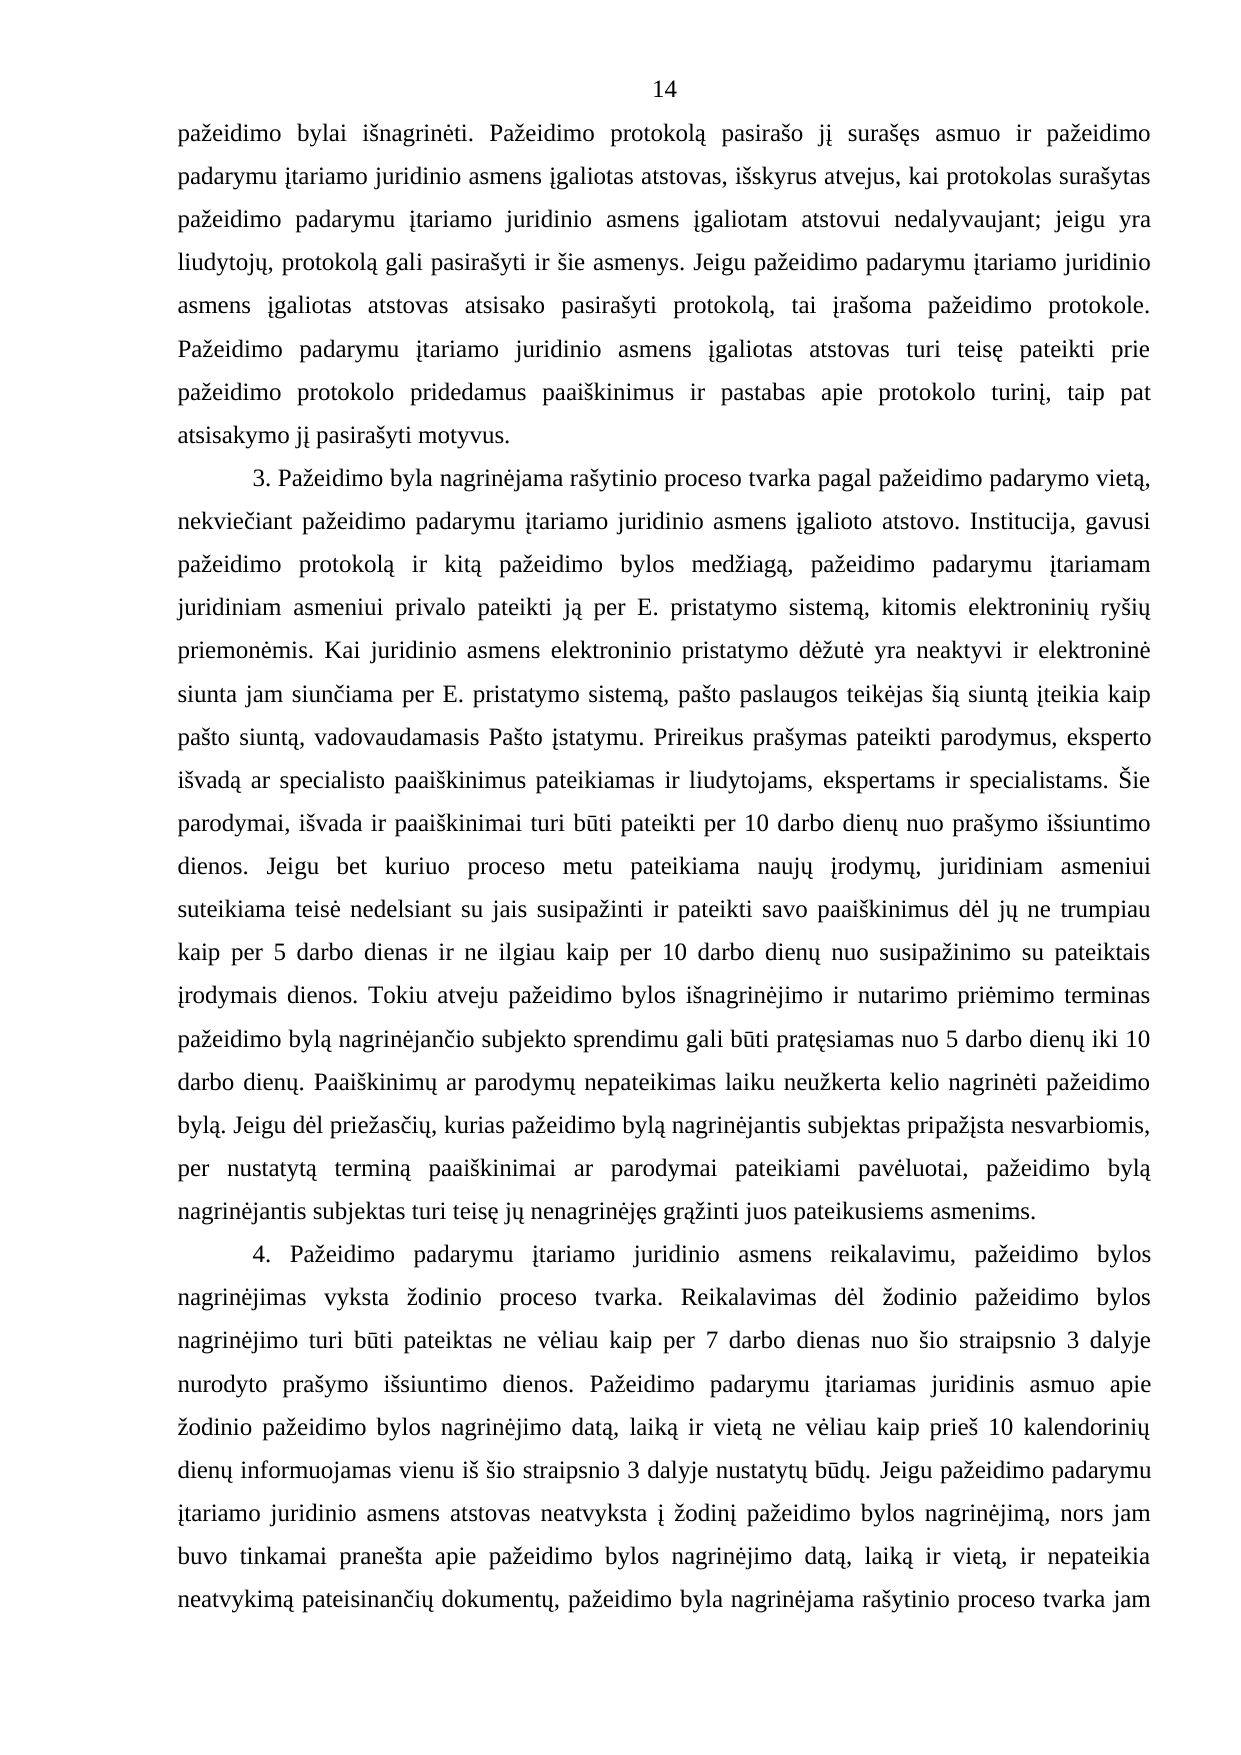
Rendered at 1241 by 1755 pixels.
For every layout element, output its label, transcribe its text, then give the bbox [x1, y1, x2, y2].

text 3. Pažeidimo byla nagrinėjama rašytinio proceso tvarka pagal pažeidimo padarymo vietą, nekviečiant pažeidimo padarymu įtariamo juridinio asmens įgalioto atstovo. Institucija, gavusi pažeidimo protokolą ir kitą pažeidimo bylos medžiagą, pažeidimo padarymu įtariamam juridiniam asmeniui privalo pateikti ją per E. pristatymo sistemą, kitomis elektroninių ryšių priemonėmis. Kai juridinio asmens elektroninio pristatymo dėžutė yra neaktyvi ir elektroninė siunta jam siunčiama per E. pristatymo sistemą, pašto paslaugos teikėjas šią siuntą įteikia kaip pašto siuntą, vadovaudamasis Pašto įstatymu. Prireikus prašymas pateikti parodymus, eksperto išvadą ar specialisto paaiškinimus pateikiamas ir liudytojams, ekspertams ir specialistams. Šie parodymai, išvada ir paaiškinimai turi būti pateikti per 10 darbo dienų nuo prašymo išsiuntimo dienos. Jeigu bet kuriuo proceso metu pateikiama naujų įrodymų, juridiniam asmeniui suteikiama teisė nedelsiant su jais susipažinti ir pateikti savo paaiškinimus dėl jų ne trumpiau kaip per 5 darbo dienas ir ne ilgiau kaip per 10 darbo dienų nuo susipažinimo su pateiktais įrodymais dienos. Tokiu atveju pažeidimo bylos išnagrinėjimo ir nutarimo priėmimo terminas pažeidimo bylą nagrinėjančio subjekto sprendimu gali būti pratęsiamas nuo 5 darbo dienų iki 10 darbo dienų. Paaiškinimų ar parodymų nepateikimas laiku neužkerta kelio nagrinėti pažeidimo bylą. Jeigu dėl priežasčių, kurias pažeidimo bylą nagrinėjantis subjektas pripažįsta nesvarbiomis, per nustatytą terminą paaiškinimai ar parodymai pateikiami pavėluotai, pažeidimo bylą nagrinėjantis subjektas turi teisę jų nenagrinėjęs grąžinti juos pateikusiems asmenims. [177, 463, 1152, 1225]
text pažeidimo bylai išnagrinėti. Pažeidimo protokolą pasirašo jį surašęs asmuo ir pažeidimo padarymu įtariamo juridinio asmens įgaliotas atstovas, išskyrus atvejus, kai protokolas surašytas pažeidimo padarymu įtariamo juridinio asmens įgaliotam atstovui nedalyvaujant; jeigu yra liudytojų, protokolą gali pasirašyti ir šie asmenys. Jeigu pažeidimo padarymu įtariamo juridinio asmens įgaliotas atstovas atsisako pasirašyti protokolą, tai įrašoma pažeidimo protokole. Pažeidimo padarymu įtariamo juridinio asmens įgaliotas atstovas turi teisę pateikti prie pažeidimo protokolo pridedamus paaiškinimus ir pastabas apie protokolo turinį, taip pat atsisakymo jį pasirašyti motyvus. [177, 118, 1152, 449]
text 4. Pažeidimo padarymu įtariamo juridinio asmens reikalavimu, pažeidimo bylos nagrinėjimas vyksta žodinio proceso tvarka. Reikalavimas dėl žodinio pažeidimo bylos nagrinėjimo turi būti pateiktas ne vėliau kaip per 7 darbo dienas nuo šio straipsnio 3 dalyje nurodyto prašymo išsiuntimo dienos. Pažeidimo padarymu įtariamas juridinis asmuo apie žodinio pažeidimo bylos nagrinėjimo datą, laiką ir vietą ne vėliau kaip prieš 10 kalendorinių dienų informuojamas vienu iš šio straipsnio 3 dalyje nustatytų būdų. Jeigu pažeidimo padarymu įtariamo juridinio asmens atstovas neatvyksta į žodinį pažeidimo bylos nagrinėjimą, nors jam buvo tinkamai pranešta apie pažeidimo bylos nagrinėjimo datą, laiką ir vietą, ir nepateikia neatvykimą pateisinančių dokumentų, pažeidimo byla nagrinėjama rašytinio proceso tvarka jam [177, 1239, 1152, 1613]
